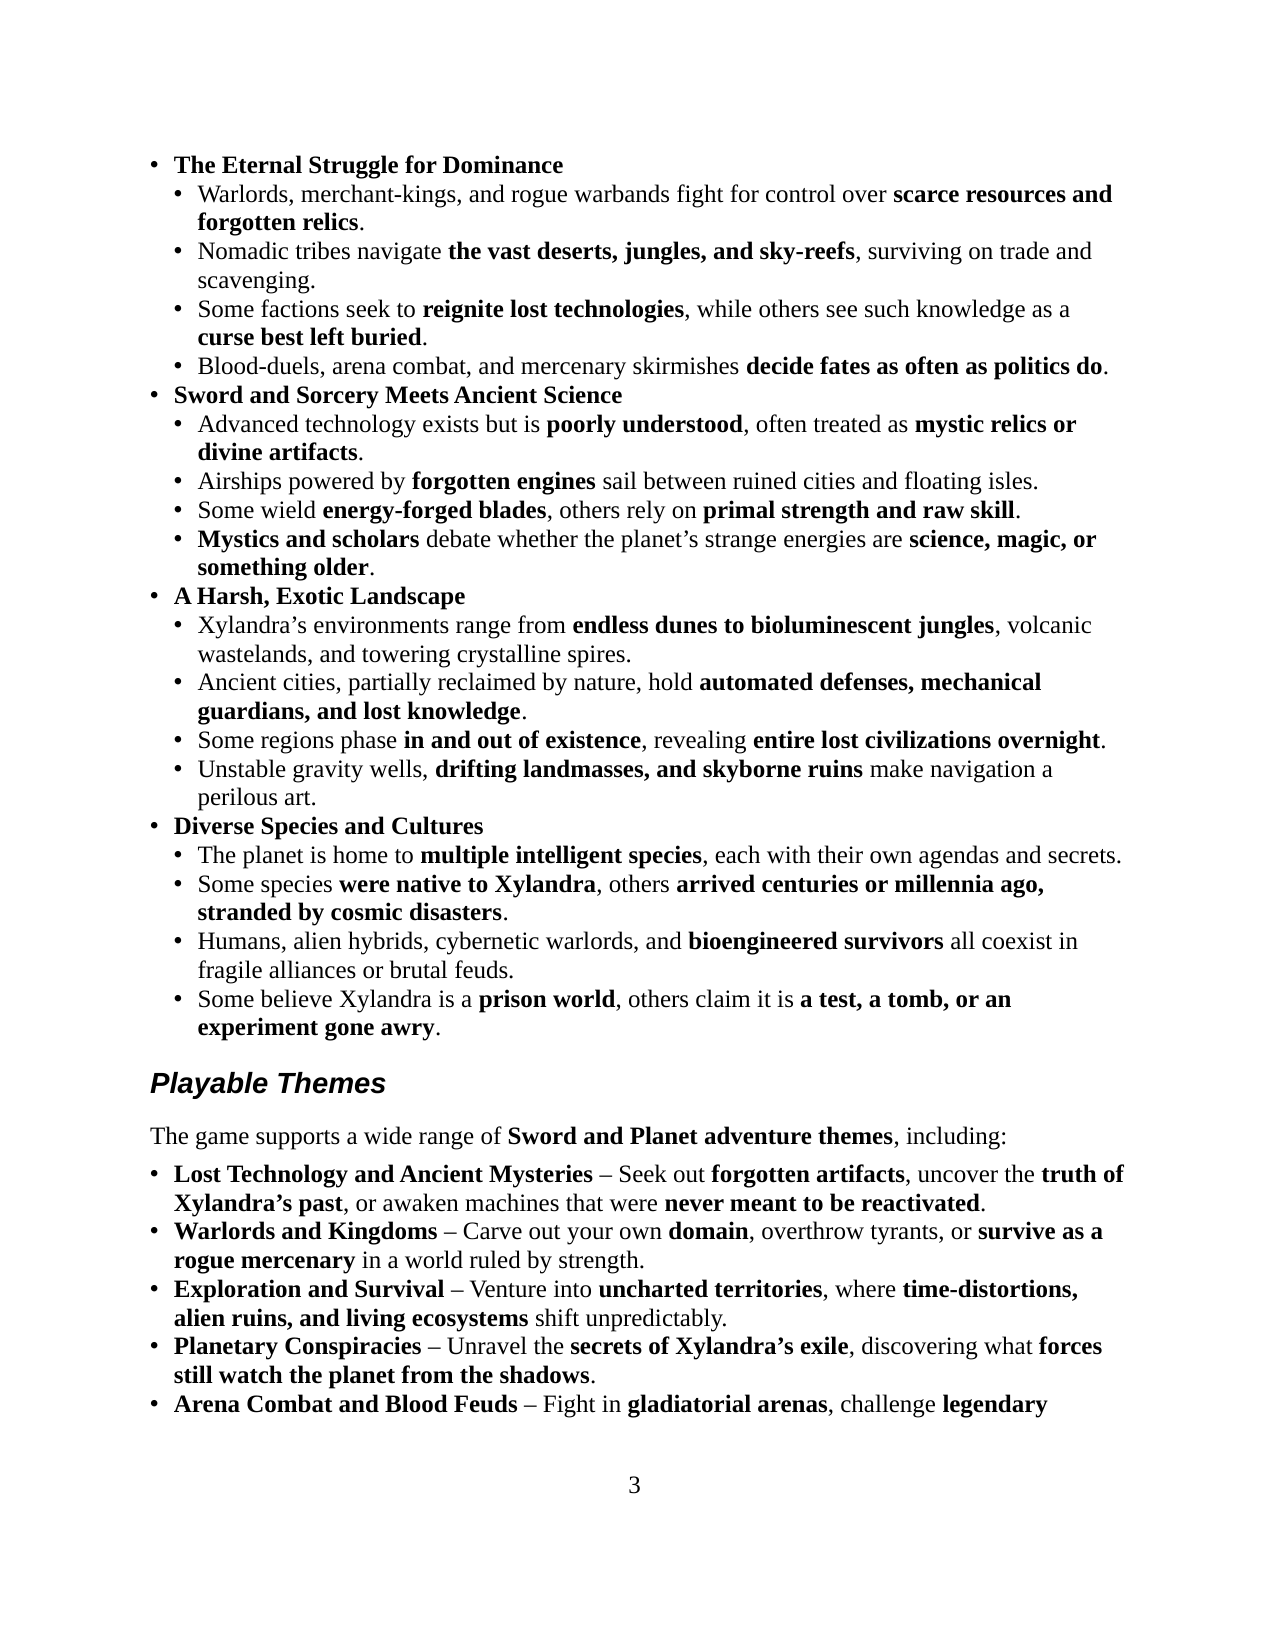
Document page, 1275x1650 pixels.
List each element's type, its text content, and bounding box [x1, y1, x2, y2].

list Planetary Conspiracies – Unravel the secrets of Xylandra’s exile, discovering what forces still watch the planet from the shadows. [150, 1331, 1125, 1389]
list Warlords and Kingdoms – Carve out your own domain, overthrow tyrants, or survive as a rogue mercenary in a world ruled by strength. [150, 1216, 1125, 1274]
list Ancient cities, partially reclaimed by nature, hold automated defenses, mechanical guardians, and lost knowledge. [174, 667, 1125, 725]
list The Eternal Struggle for Dominance [150, 150, 1125, 179]
list Lost Technology and Ancient Mysteries – Seek out forgotten artifacts, uncover the truth of Xylandra’s past, or awaken machines that were never meant to be reactivated. [150, 1159, 1125, 1216]
list Mystics and scholars debate whether the planet’s strange energies are science, magic, or something older. [174, 524, 1125, 581]
list Humans, alien hybrids, cybernetic warlords, and bioengineered survivors all coexist in fragile alliances or brutal feuds. [174, 926, 1125, 984]
list Exploration and Survival – Venture into uncharted territories, where time-distortions, alien ruins, and living ecosystems shift unpredictably. [150, 1274, 1125, 1331]
list Diverse Species and Cultures [150, 811, 1125, 840]
list Some regions phase in and out of existence, revealing entire lost civilizations overnight. [174, 725, 1125, 754]
list The planet is home to multiple intelligent species, each with their own agendas and secrets. [174, 840, 1125, 869]
list Nomadic tribes navigate the vast deserts, jungles, and sky-reefs, surviving on trade and scavenging. [174, 236, 1125, 294]
list Advanced technology exists but is poorly understood, often treated as mystic relics or divine artifacts. [174, 409, 1125, 466]
list A Harsh, Exotic Landscape [150, 581, 1125, 610]
list Some species were native to Xylandra, others arrived centuries or millennia ago, stranded by cosmic disasters. [174, 869, 1125, 926]
list Warlords, merchant-kings, and rogue warbands fight for control over scarce resources and forgotten relics. [174, 179, 1125, 236]
list Blood-duels, arena combat, and mercenary skirmishes decide fates as often as politics do. [174, 351, 1125, 380]
list Sword and Sorcery Meets Ancient Science [150, 380, 1125, 409]
list Airships powered by forgotten engines sail between ruined cities and floating isles. [174, 466, 1125, 495]
subtitle Playable Themes [150, 1066, 1125, 1100]
list Xylandra’s environments range from endless dunes to bioluminescent jungles, volcanic wastelands, and towering crystalline spires. [174, 610, 1125, 667]
list Some wield energy-forged blades, others rely on primal strength and raw skill. [174, 495, 1125, 524]
list Some believe Xylandra is a prison world, others claim it is a test, a tomb, or an experiment gone awry. [174, 984, 1125, 1041]
list Arena Combat and Blood Feuds – Fight in gladiatorial arenas, challenge legendary [150, 1389, 1125, 1418]
list Unstable gravity wells, drifting landmasses, and skyborne ruins make navigation a perilous art. [174, 754, 1125, 811]
text The game supports a wide range of Sword and Planet adventure themes, including: [150, 1121, 1125, 1150]
list Some factions seek to reignite lost technologies, while others see such knowledge as a curse best left buried. [174, 294, 1125, 351]
